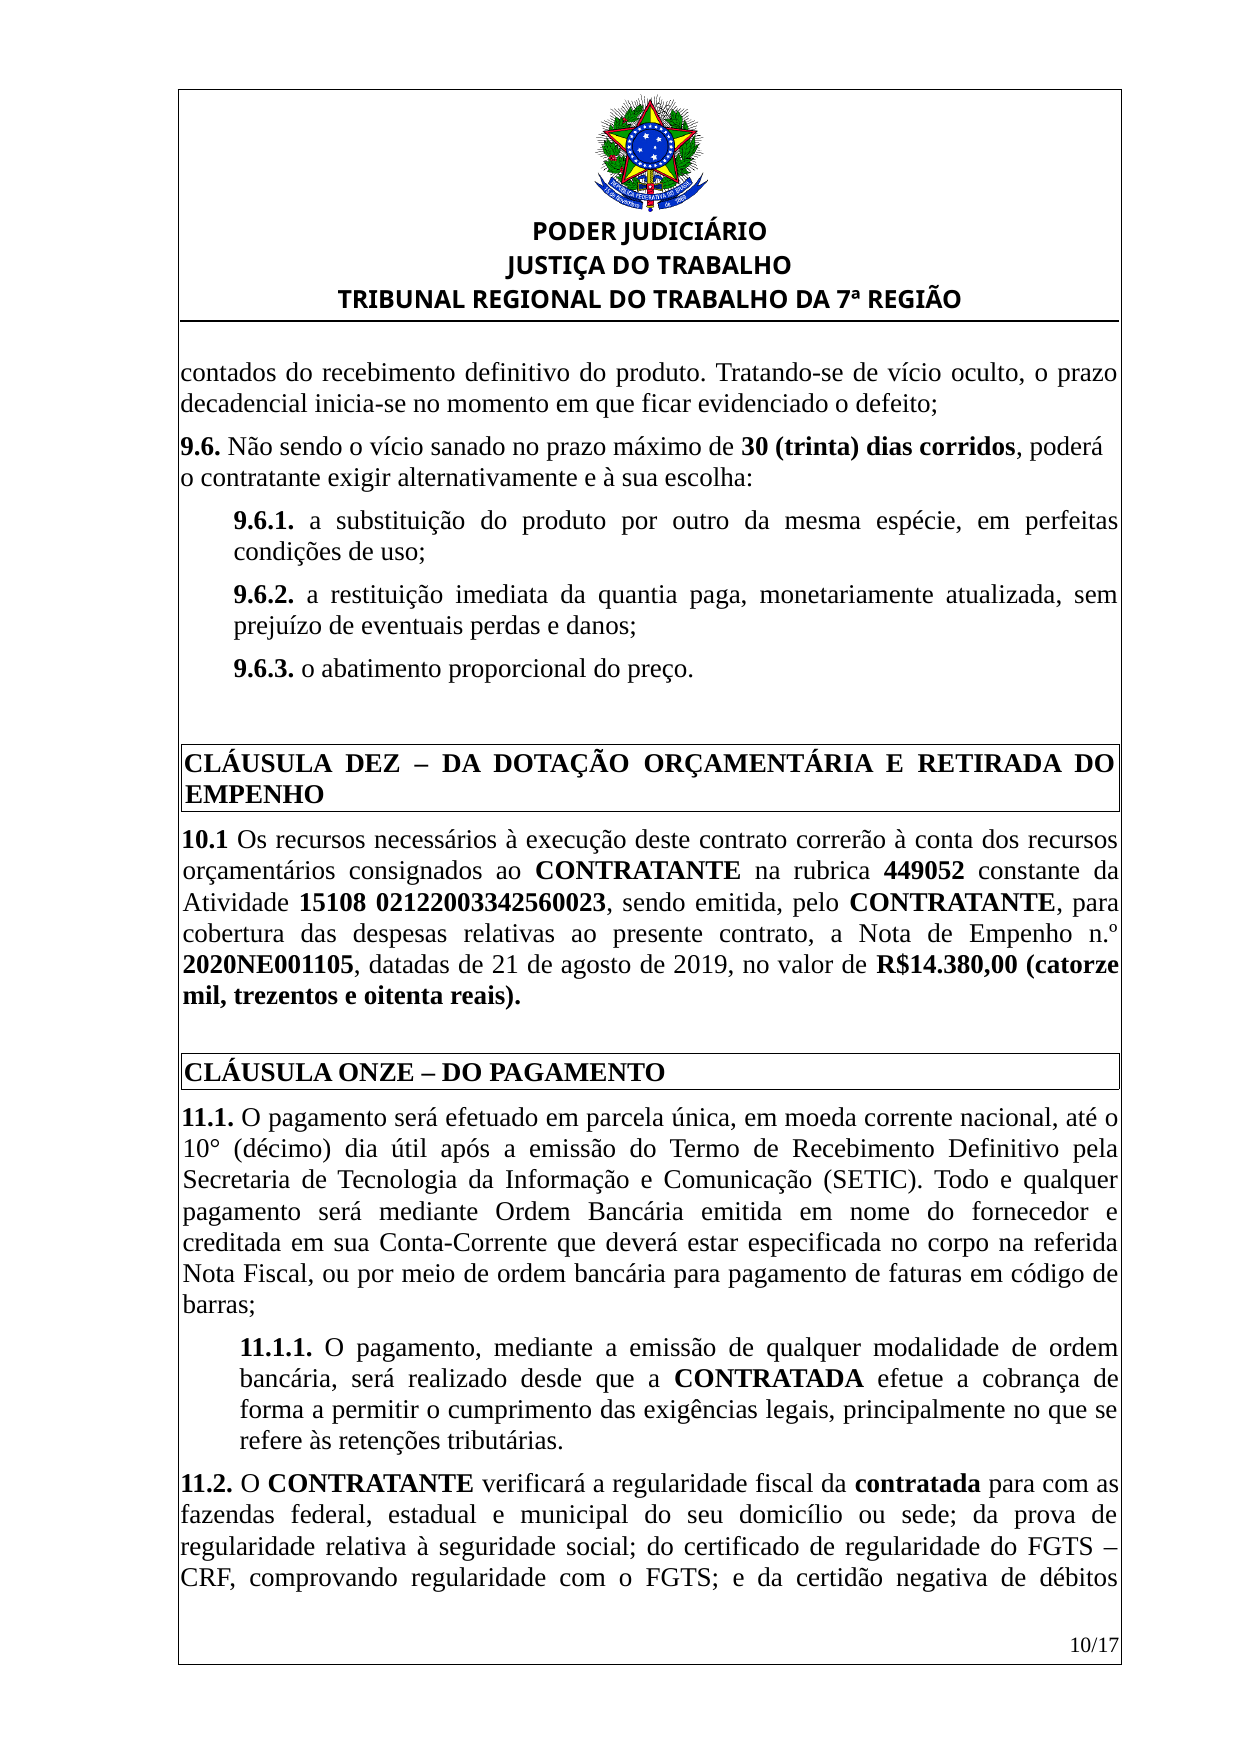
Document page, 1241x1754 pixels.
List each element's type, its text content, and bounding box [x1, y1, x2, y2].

text 9.6. Não sendo o vício sanado no prazo máximo de 30 (trinta) dias corridos, poderá o contratante exigir alternativamente e à sua escolha: [180, 430, 1119, 492]
text 11.1. O pagamento será efetuado em parcela única, em moeda corrente nacional, até o 10° (décimo) dia útil após a emissão do Termo de Recebimento Definitivo pela Secretaria de Tecnologia da Informação e Comunicação (SETIC). Todo e qualquer pagamento será mediante Ordem Bancária emitida em nome do fornecedor e creditada em sua Conta-Corrente que deverá estar especificada no corpo na referida Nota Fiscal, ou por meio de ordem bancária para pagamento de faturas em código de barras; [181, 1101, 1119, 1319]
text contados do recebimento definitivo do produto. Tratando-se de vício oculto, o prazo decadencial inicia-se no momento em que ficar evidenciado o defeito; [180, 356, 1119, 418]
text 11.2. O CONTRATANTE verificará a regularidade fiscal da contratada para com as fazendas federal, estadual e municipal do seu domicílio ou sede; da prova de regularidade relativa à seguridade social; do certificado de regularidade do FGTS – CRF, comprovando regularidade com o FGTS; e da certidão negativa de débitos [180, 1467, 1119, 1592]
text 10.1 Os recursos necessários à execução deste contrato correrão à conta dos recursos orçamentários consignados ao CONTRATANTE na rubrica 449052 constante da Atividade 15108 02122003342560023, sendo emitida, pelo CONTRATANTE, para cobertura das despesas relativas ao presente contrato, a Nota de Empenho n.º 2020NE001105, datadas de 21 de agosto de 2019, no valor de R$14.380,00 (catorze mil, trezentos e oitenta reais). [181, 823, 1119, 1010]
text 9.6.2. a restituição imediata da quantia paga, monetariamente atualizada, sem prejuízo de eventuais perdas e danos; [233, 578, 1119, 640]
text CLÁUSULA ONZE – DO PAGAMENTO [182, 1054, 1119, 1089]
text 9.6.3. o abatimento proporcional do preço. [233, 652, 1119, 683]
text 9.6.1. a substituição do produto por outro da mesma espécie, em perfeitas condições de uso; [233, 504, 1119, 566]
text 11.1.1. O pagamento, mediante a emissão de qualquer modalidade de ordem bancária, será realizado desde que a CONTRATADA efetue a cobrança de forma a permitir o cumprimento das exigências legais, principalmente no que se refere às retenções tributárias. [239, 1331, 1119, 1456]
text CLÁUSULA DEZ – DA DOTAÇÃO ORÇAMENTÁRIA E RETIRADA DO EMPENHO [182, 745, 1119, 811]
